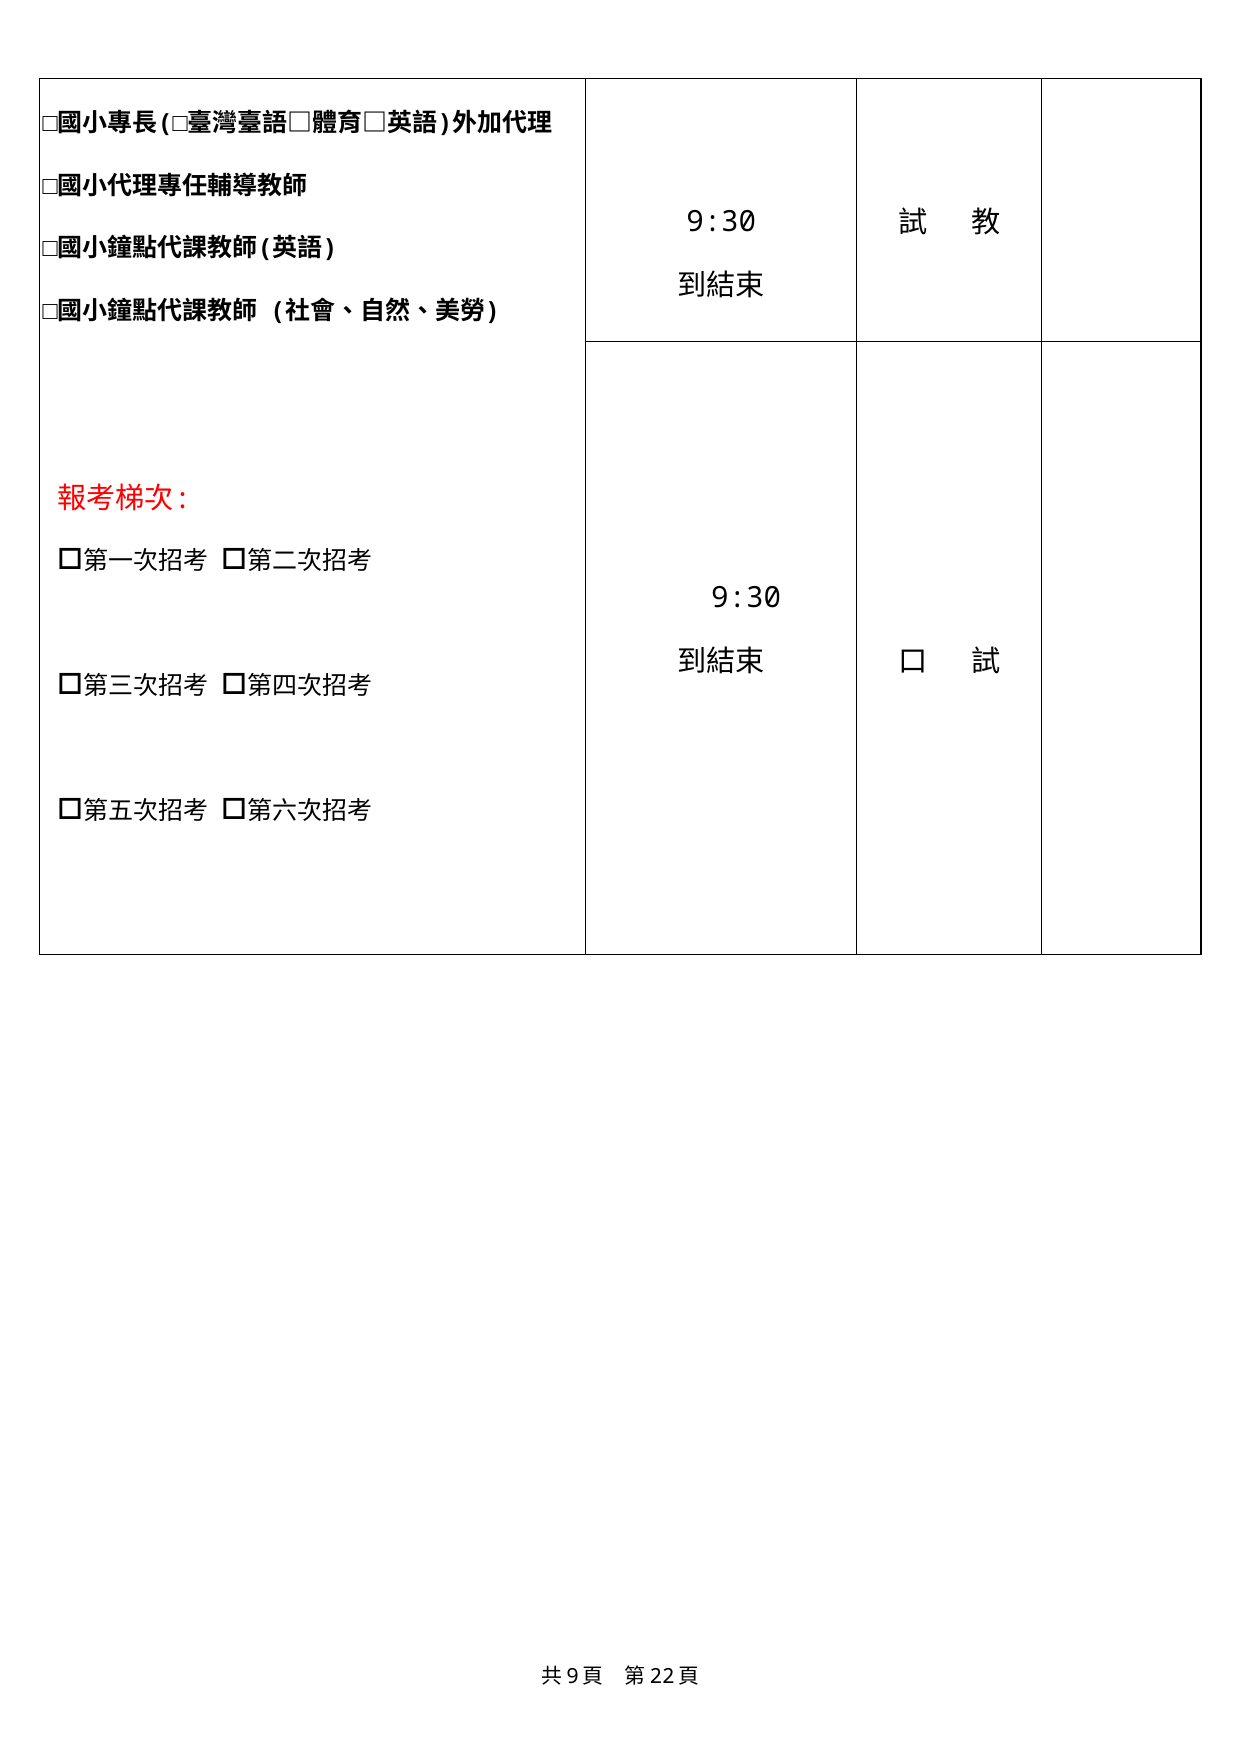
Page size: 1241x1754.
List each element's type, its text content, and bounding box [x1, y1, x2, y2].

table_cell 口 試 [857, 342, 1041, 954]
table_cell [1042, 79, 1200, 341]
table_cell 試 教 [857, 79, 1041, 341]
table_cell 9:30 到結束 [586, 79, 856, 341]
table_cell 9:30 到結束 [586, 342, 856, 954]
table_header □國小專長(□臺灣臺語□體育□英語)外加代理 □國小代理專任輔導教師 □國小鐘點代課教師(英語) □國小鐘點代課教師 (社會、自然、美勞) 報考梯次: 第一次招考 第二次招考 第三次招考 第四次招考 第五次招考 第六次招考 [40, 79, 585, 954]
table_cell [1042, 342, 1200, 954]
